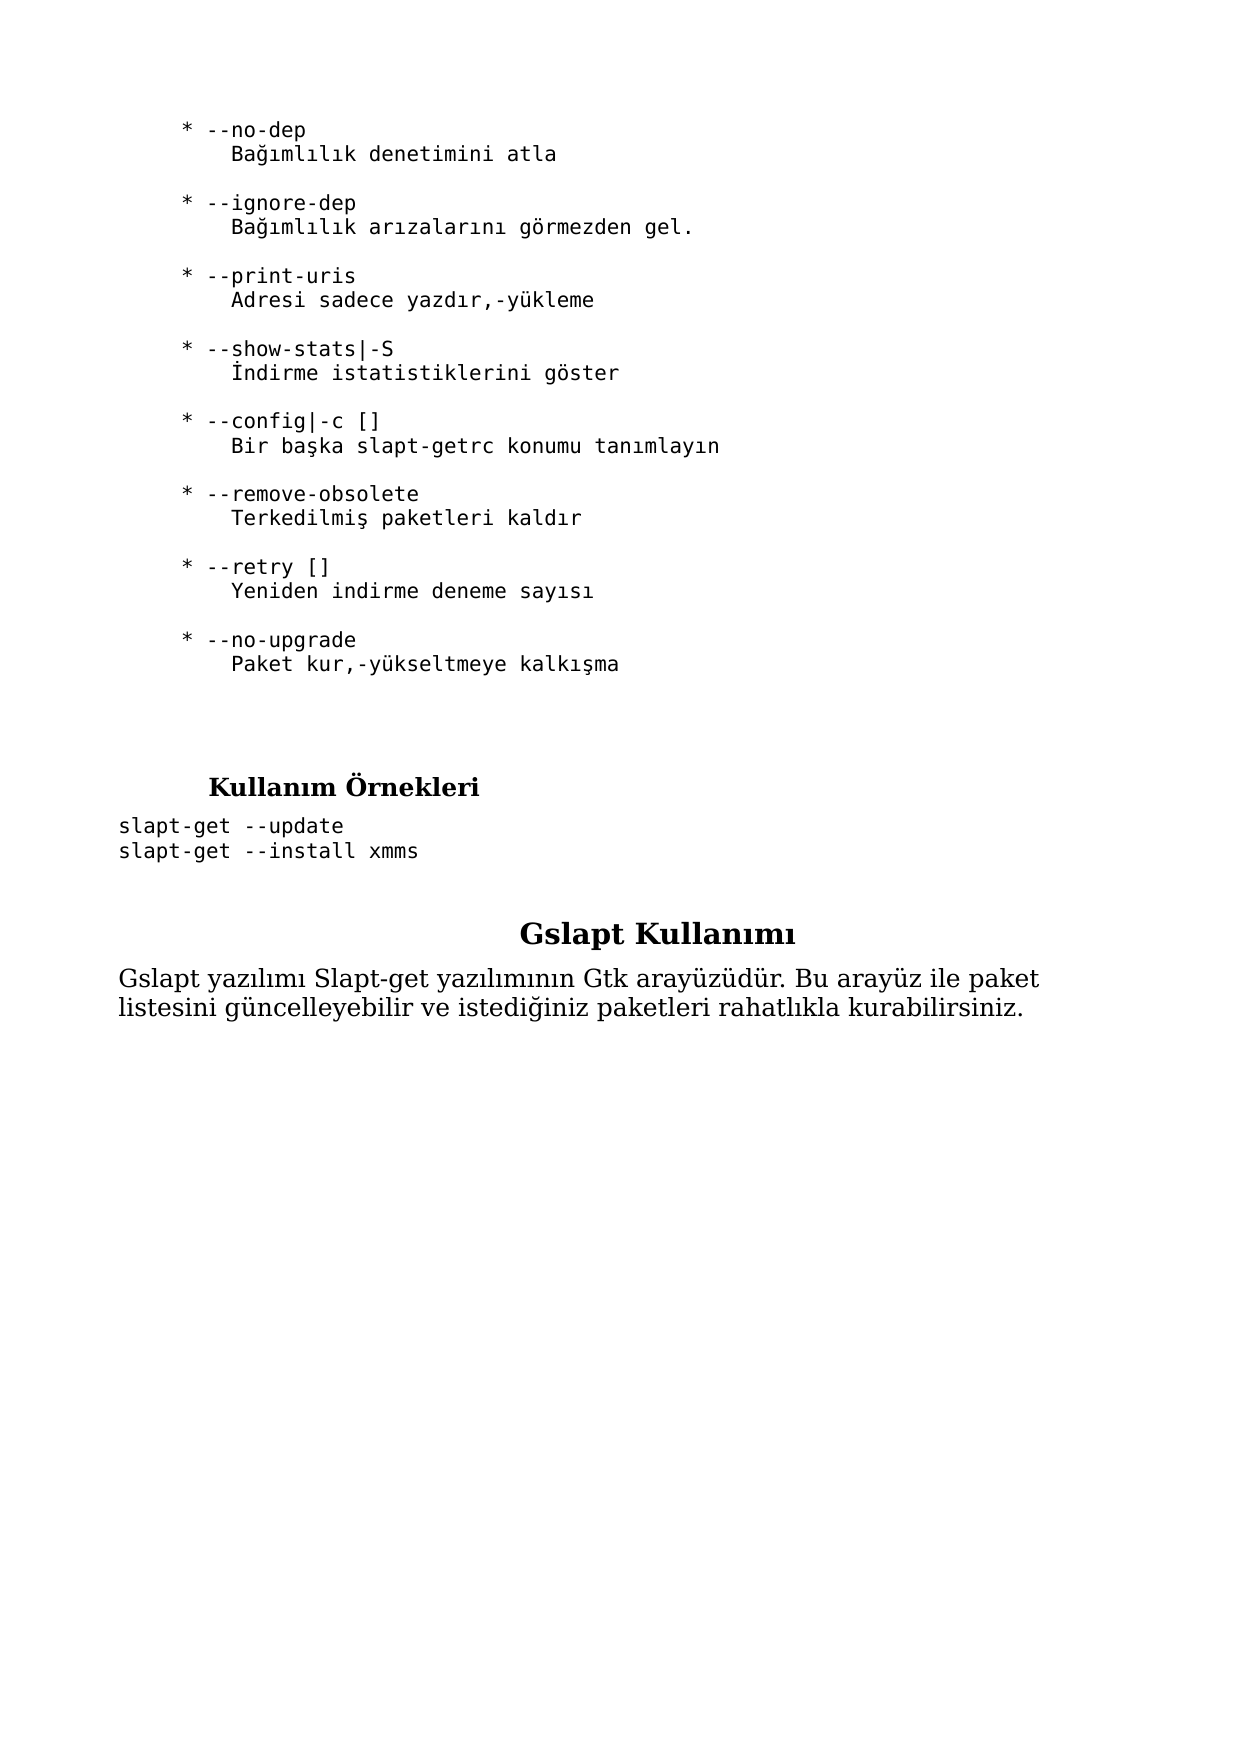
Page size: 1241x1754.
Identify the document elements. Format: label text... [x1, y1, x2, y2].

text * --no-upgrade [118, 628, 1122, 652]
text * --retry [] [118, 555, 1122, 579]
subtitle Gslapt Kullanımı [118, 917, 1122, 952]
text Terkedilmiş paketleri kaldır [118, 506, 1122, 531]
text Bağımlılık arızalarını görmezden gel. [118, 215, 1122, 239]
text * --ignore-dep [118, 191, 1122, 215]
text * --remove-obsolete [118, 482, 1122, 506]
text Gslapt yazılımı Slapt-get yazılımının Gtk arayüzüdür. Bu arayüz ile paket listesini güncelleyebilir ve istediğiniz paketleri rahatlıkla kurabilirsiniz. [118, 964, 1122, 1022]
text * --config|-c [] [118, 409, 1122, 434]
text * --print-uris [118, 264, 1122, 288]
text slapt-get --update [118, 814, 1122, 839]
text İndirme istatistiklerini göster [118, 361, 1122, 385]
text Bağımlılık denetimini atla [118, 142, 1122, 167]
text * --no-dep [118, 118, 1122, 142]
text Bir başka slapt-getrc konumu tanımlayın [118, 434, 1122, 458]
text slapt-get --install xmms [118, 839, 1122, 863]
text Yeniden indirme deneme sayısı [118, 579, 1122, 603]
subtitle Kullanım Örnekleri [118, 772, 1122, 802]
text Paket kur,-yükseltmeye kalkışma [118, 652, 1122, 676]
text Adresi sadece yazdır,-yükleme [118, 288, 1122, 312]
text * --show-stats|-S [118, 337, 1122, 361]
